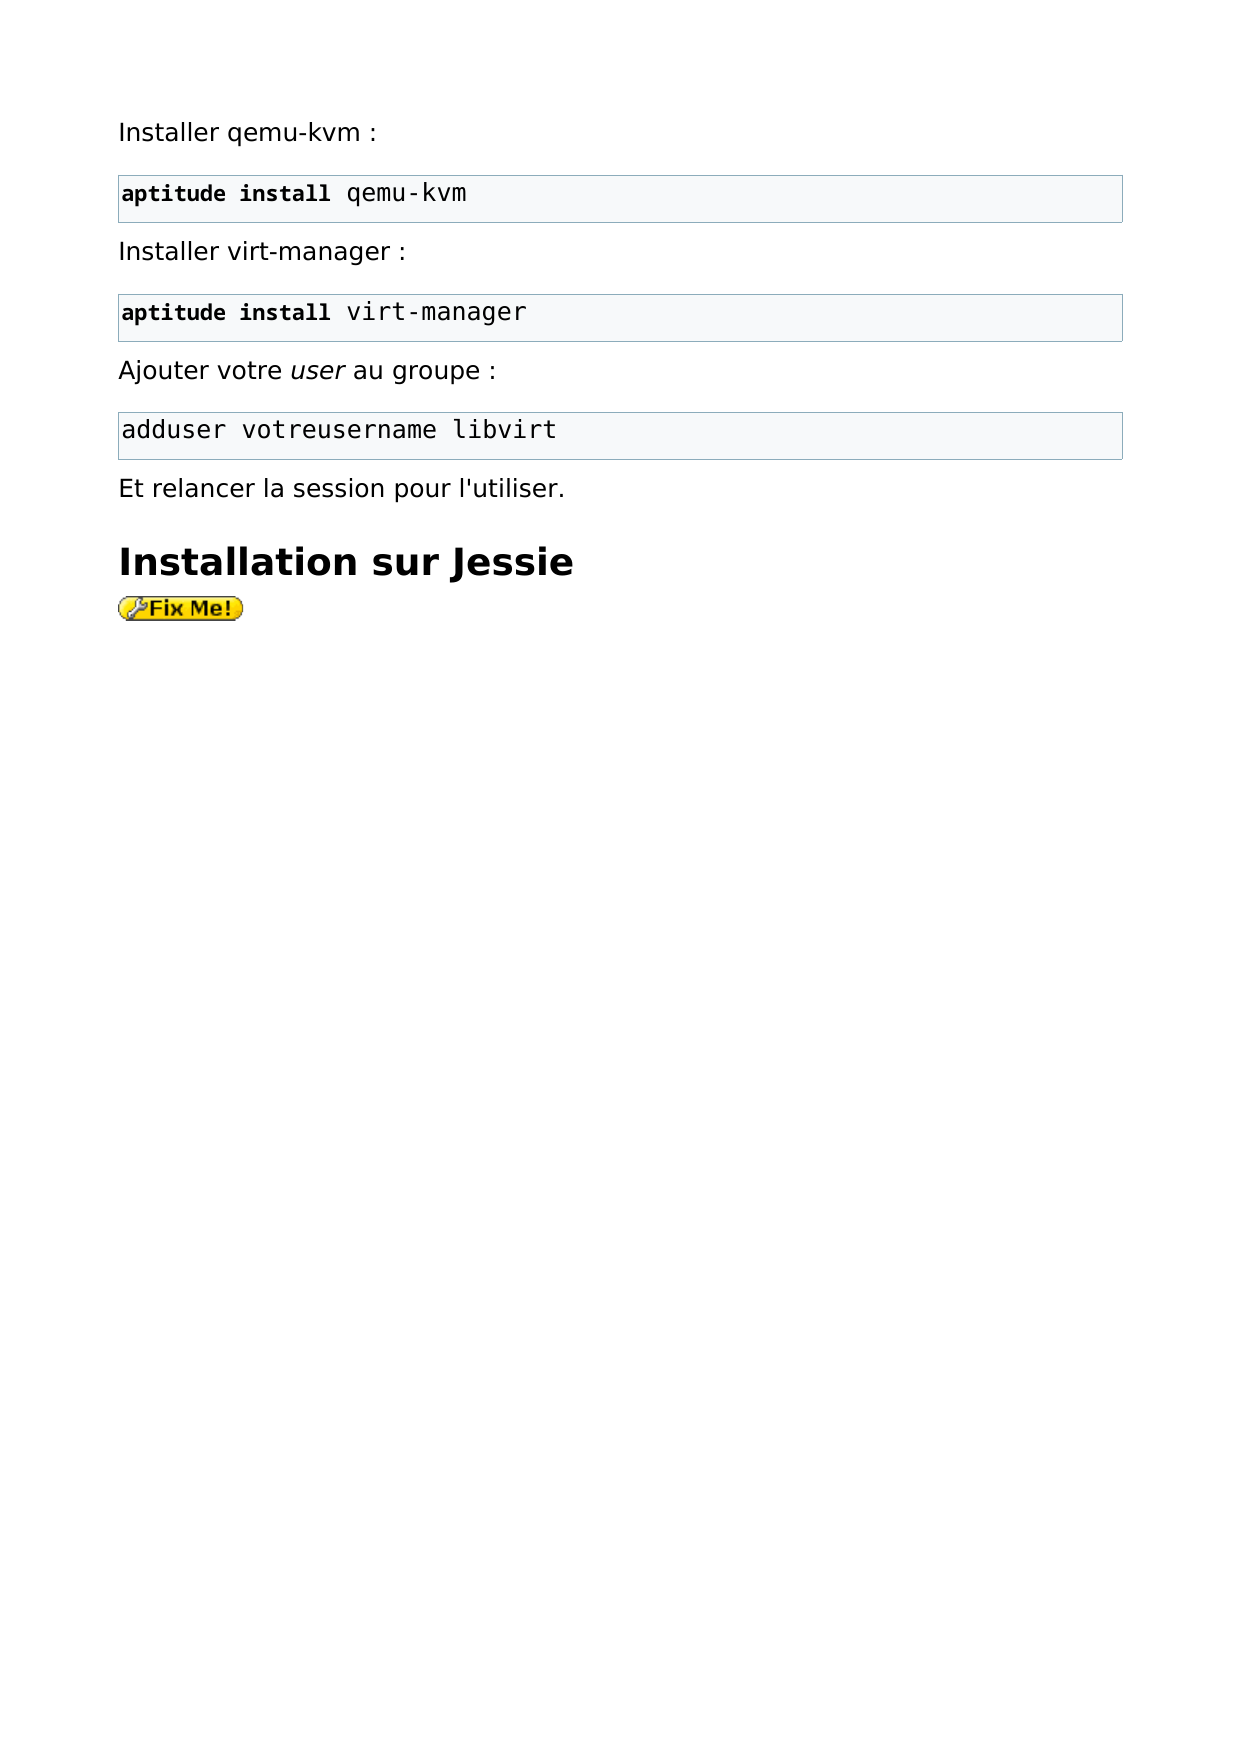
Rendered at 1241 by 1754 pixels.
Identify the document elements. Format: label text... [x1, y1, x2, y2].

text Ajouter votre user au groupe : [118, 356, 1122, 385]
table_header aptitude install qemu-kvm [119, 176, 1122, 222]
table_header adduser votreusername libvirt [119, 413, 1122, 459]
text Installer qemu-kvm : [118, 118, 1122, 147]
subtitle Installation sur Jessie [118, 541, 1122, 584]
text Et relancer la session pour l'utiliser. [118, 474, 1122, 503]
text Installer virt-manager : [118, 237, 1122, 266]
table_header aptitude install virt-manager [119, 295, 1122, 341]
picture [118, 596, 244, 621]
